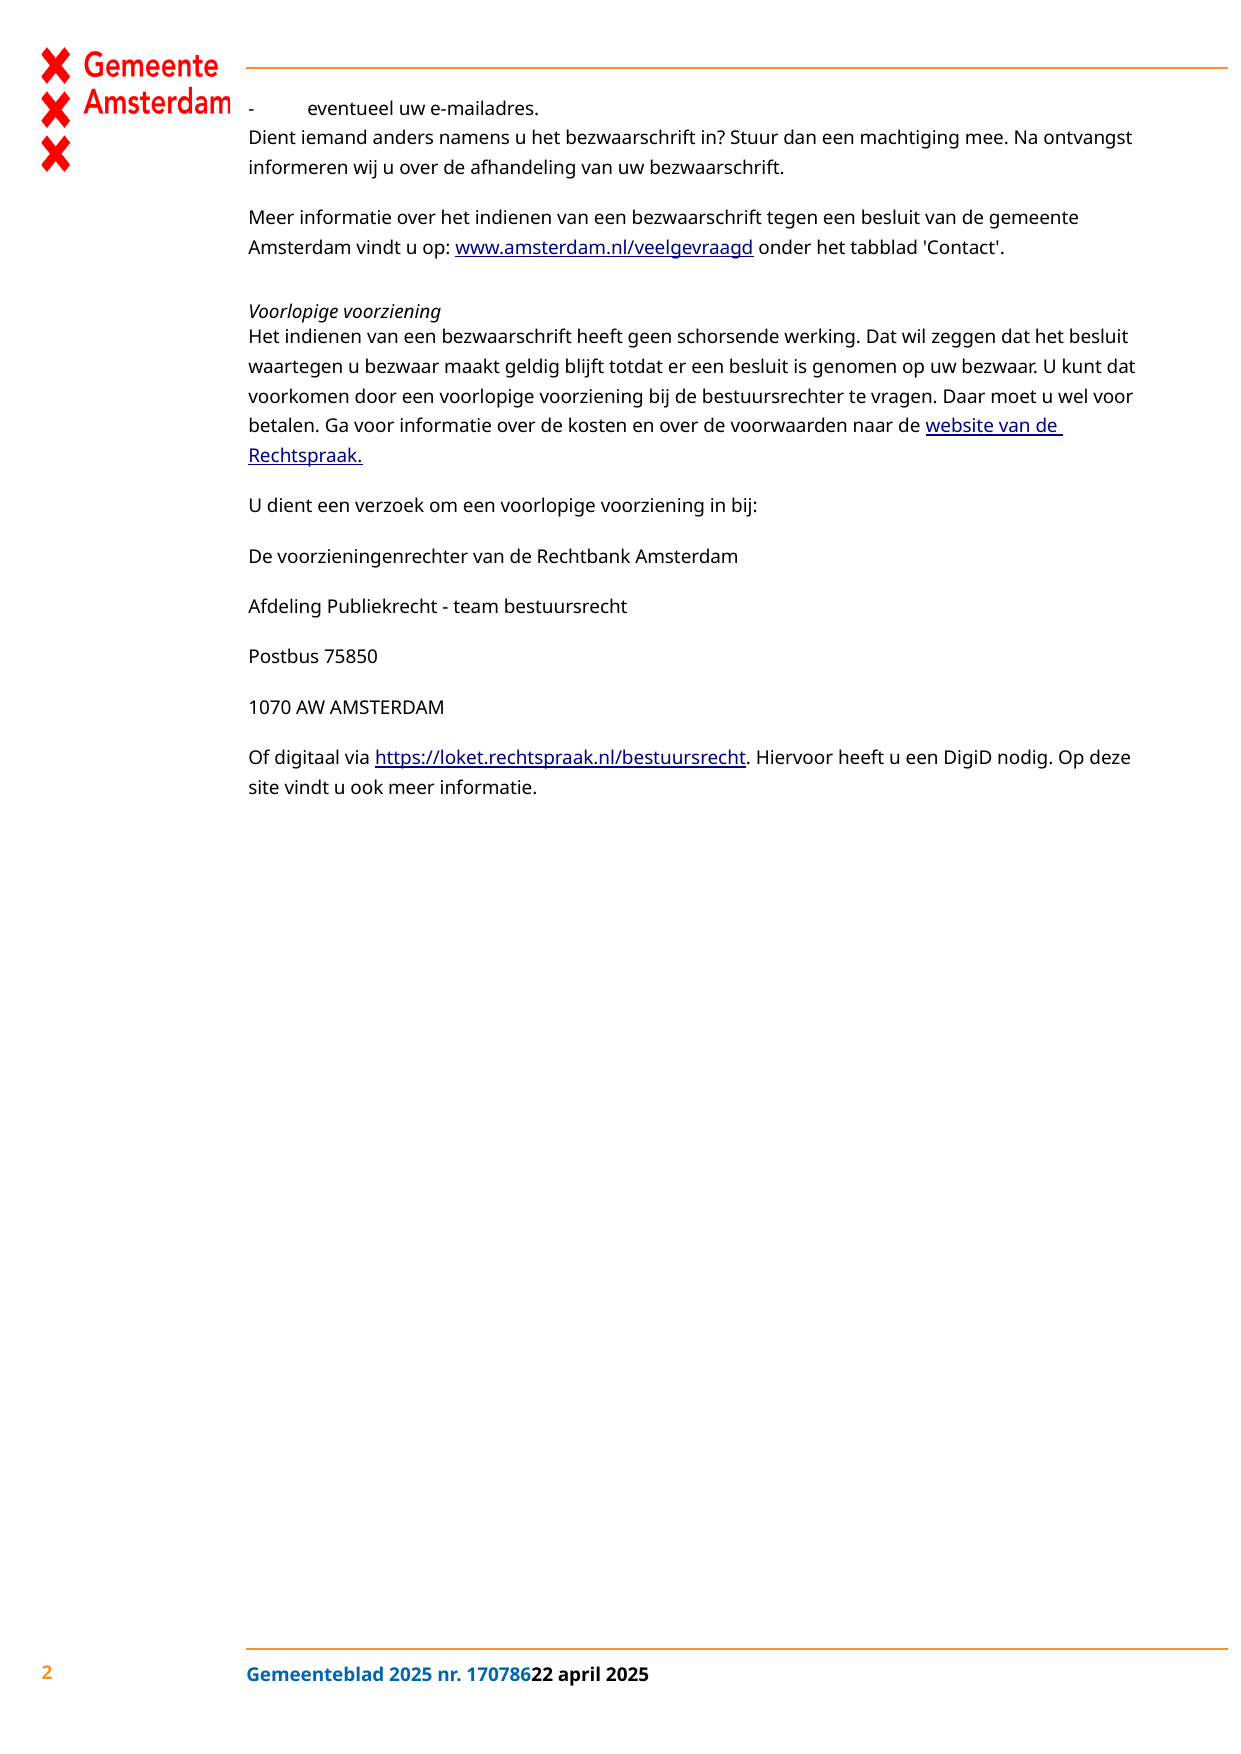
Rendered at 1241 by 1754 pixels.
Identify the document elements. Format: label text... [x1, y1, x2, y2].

list eventueel uw e-mailadres. [248, 95, 1152, 121]
text De voorzieningenrechter van de Rechtbank Amsterdam [248, 543, 1152, 568]
text U dient een verzoek om een voorlopige voorziening in bij: [248, 492, 1152, 518]
text Postbus 75850 [248, 644, 1152, 669]
text 1070 AW AMSTERDAM [248, 694, 1152, 720]
text Het indienen van een bezwaarschrift heeft geen schorsende werking. Dat wil zeggen dat het besluit waartegen u bezwaar maakt geldig blijft totdat er een besluit is genomen op uw bezwaar. U kunt dat voorkomen door een voorlopige voorziening bij de bestuursrechter te vragen. Daar moet u wel voor betalen. Ga voor informatie over de kosten en over de voorwaarden naar de website van de Rechtspraak. [248, 324, 1152, 468]
text Of digitaal via https://loket.rechtspraak.nl/bestuursrecht. Hiervoor heeft u een DigiD nodig. Op deze site vindt u ook meer informatie. [248, 744, 1152, 800]
text Voorlopige voorziening [248, 298, 1152, 324]
text Meer informatie over het indienen van een bezwaarschrift tegen een besluit van de gemeente Amsterdam vindt u op: www.amsterdam.nl/veelgevraagd onder het tabblad 'Contact'. [248, 204, 1152, 260]
text Afdeling Publiekrecht - team bestuursrecht [248, 593, 1152, 619]
picture [41, 47, 231, 172]
text Dient iemand anders namens u het bezwaarschrift in? Stuur dan een machtiging mee. Na ontvangst informeren wij u over de afhandeling van uw bezwaarschrift. [248, 124, 1152, 180]
